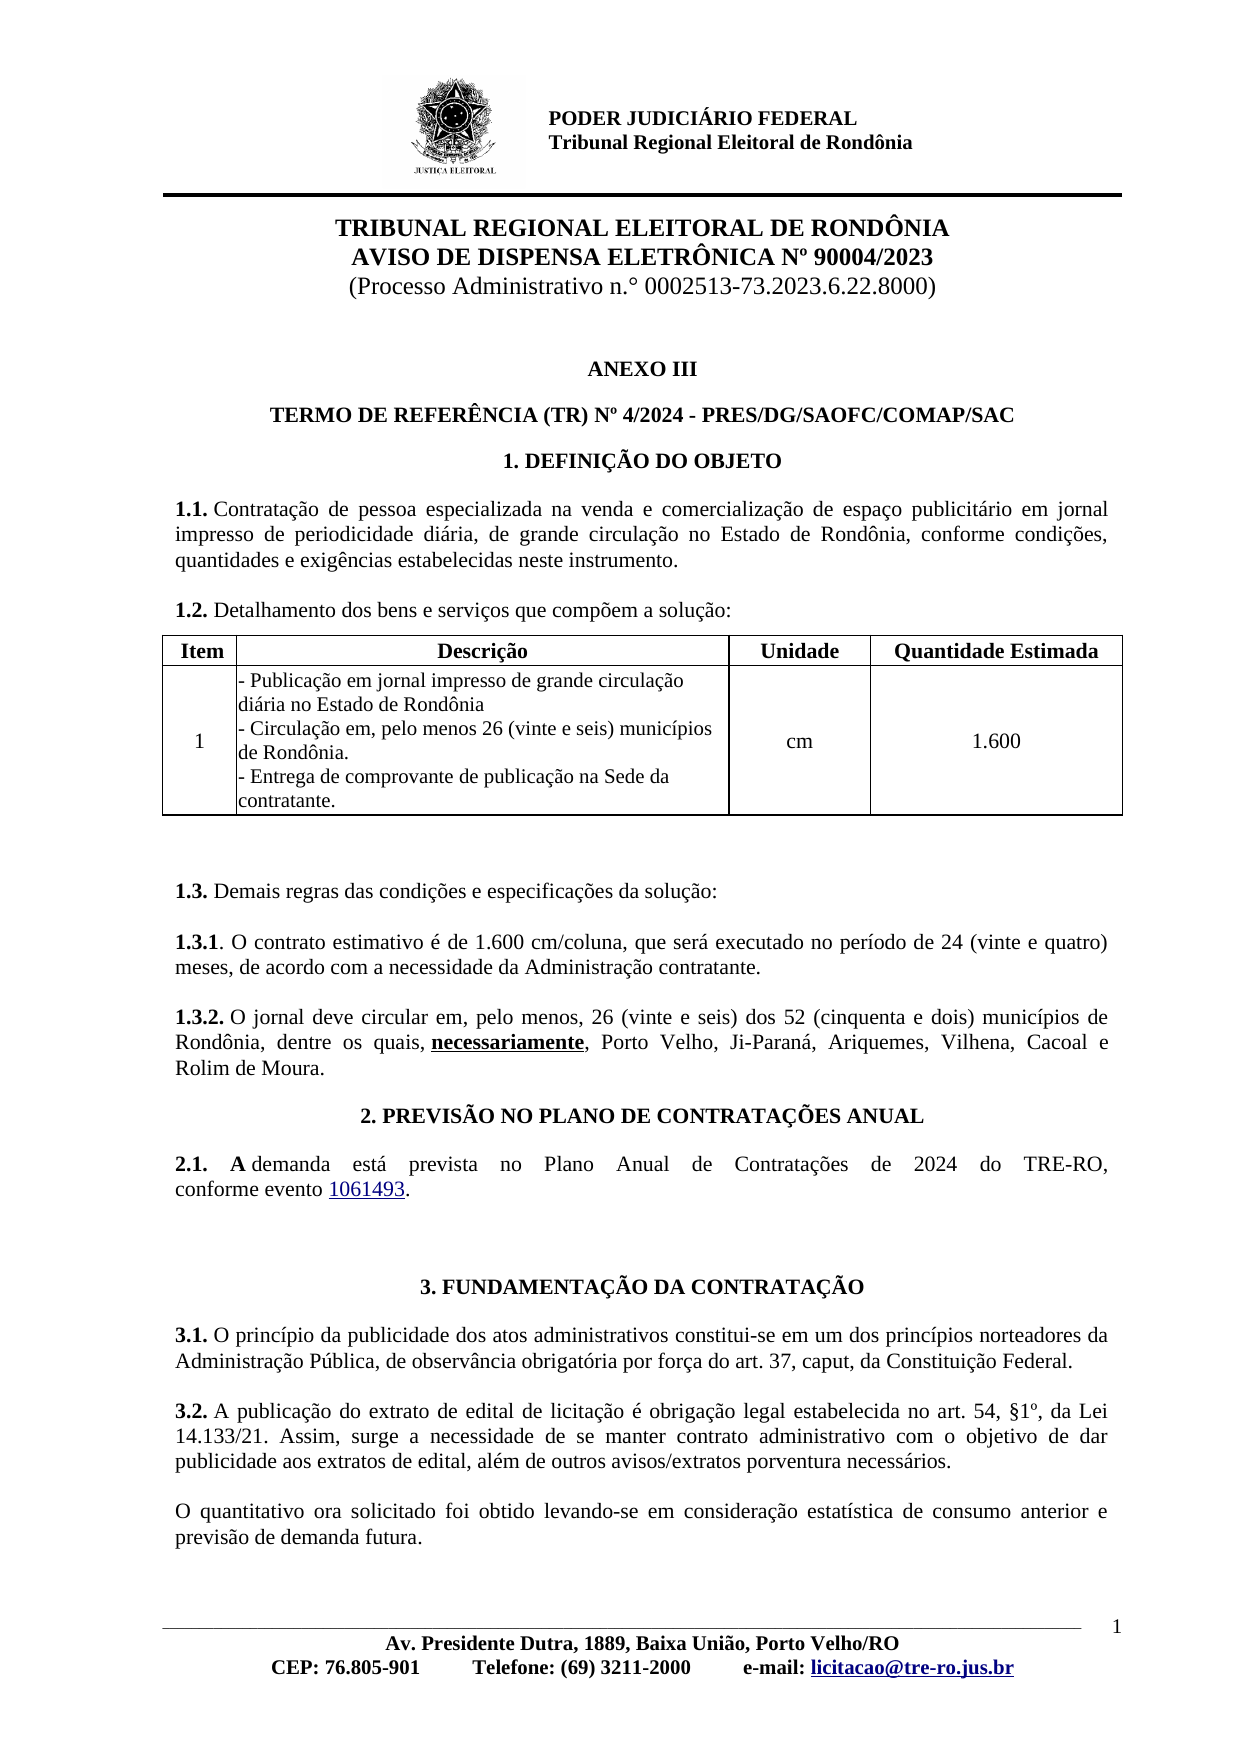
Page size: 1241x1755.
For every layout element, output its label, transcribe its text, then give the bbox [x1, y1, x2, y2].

text 1.3. Demais regras das condições e especificações da solução: [175, 878, 1110, 904]
text O quantitativo ora solicitado foi obtido levando-se em consideração estatística de consumo anterior e previsão de demanda futura. [175, 1498, 1110, 1549]
text TRIBUNAL REGIONAL ELEITORAL DE RONDÔNIA [162, 213, 1122, 242]
table_cell 1 [163, 666, 236, 814]
text 1.1. Contratação de pessoa especializada na venda e comercialização de espaço publicitário em jornal impresso de periodicidade diária, de grande circulação no Estado de Rondônia, conforme condições, quantidades e exigências estabelecidas neste instrumento. [175, 496, 1110, 572]
text 3.1. O princípio da publicidade dos atos administrativos constitui-se em um dos princípios norteadores da Administração Pública, de observância obrigatória por força do art. 37, caput, da Constituição Federal. [175, 1322, 1110, 1373]
text 1. DEFINIÇÃO DO OBJETO [162, 448, 1122, 473]
table_cell 1.600 [871, 666, 1122, 814]
text 1.3.2. O jornal deve circular em, pelo menos, 26 (vinte e seis) dos 52 (cinquenta e dois) municípios de Rondônia, dentre os quais, necessariamente, Porto Velho, Ji-Paraná, Ariquemes, Vilhena, Cacoal e Rolim de Moura. [175, 1004, 1110, 1080]
table_header Unidade [730, 636, 870, 665]
text 3. FUNDAMENTAÇÃO DA CONTRATAÇÃO [162, 1274, 1122, 1299]
table_cell cm [730, 666, 870, 814]
table_header Item [163, 636, 236, 665]
text 2. PREVISÃO NO PLANO DE CONTRATAÇÕES ANUAL [162, 1103, 1122, 1128]
text 1.2. Detalhamento dos bens e serviços que compõem a solução: [175, 597, 1110, 622]
table_header Quantidade Estimada [871, 636, 1122, 665]
text 1.3.1. O contrato estimativo é de 1.600 cm/coluna, que será executado no período de 24 (vinte e quatro) meses, de acordo com a necessidade da Administração contratante. [175, 929, 1110, 979]
text anexo iii [162, 356, 1122, 381]
table_header Descrição [237, 636, 728, 665]
table_cell - Publicação em jornal impresso de grande circulação diária no Estado de Rondônia - Circulação em, pelo menos 26 (vinte e seis) municípios de Rondônia. - Entrega de comprovante de publicação na Sede da contratante. [237, 666, 728, 814]
text 3.2. A publicação do extrato de edital de licitação é obrigação legal estabelecida no art. 54, §1º, da Lei 14.133/21. Assim, surge a necessidade de se manter contrato administrativo com o objetivo de dar publicidade aos extratos de edital, além de outros avisos/extratos porventura necessários. [175, 1398, 1110, 1473]
text TERMO DE REFERÊNCIA (TR) Nº 4/2024 - PRES/DG/SAOFC/COMAP/SAC [162, 402, 1122, 427]
text (Processo Administrativo n.° 0002513-73.2023.6.22.8000) [162, 271, 1122, 299]
text 2.1. A demanda está prevista no Plano Anual de Contratações de 2024 do TRE-RO, conforme evento 1061493. [175, 1151, 1110, 1201]
text AVISO DE DISPENSA ELETRÔNICA Nº 90004/2023 [162, 242, 1122, 271]
